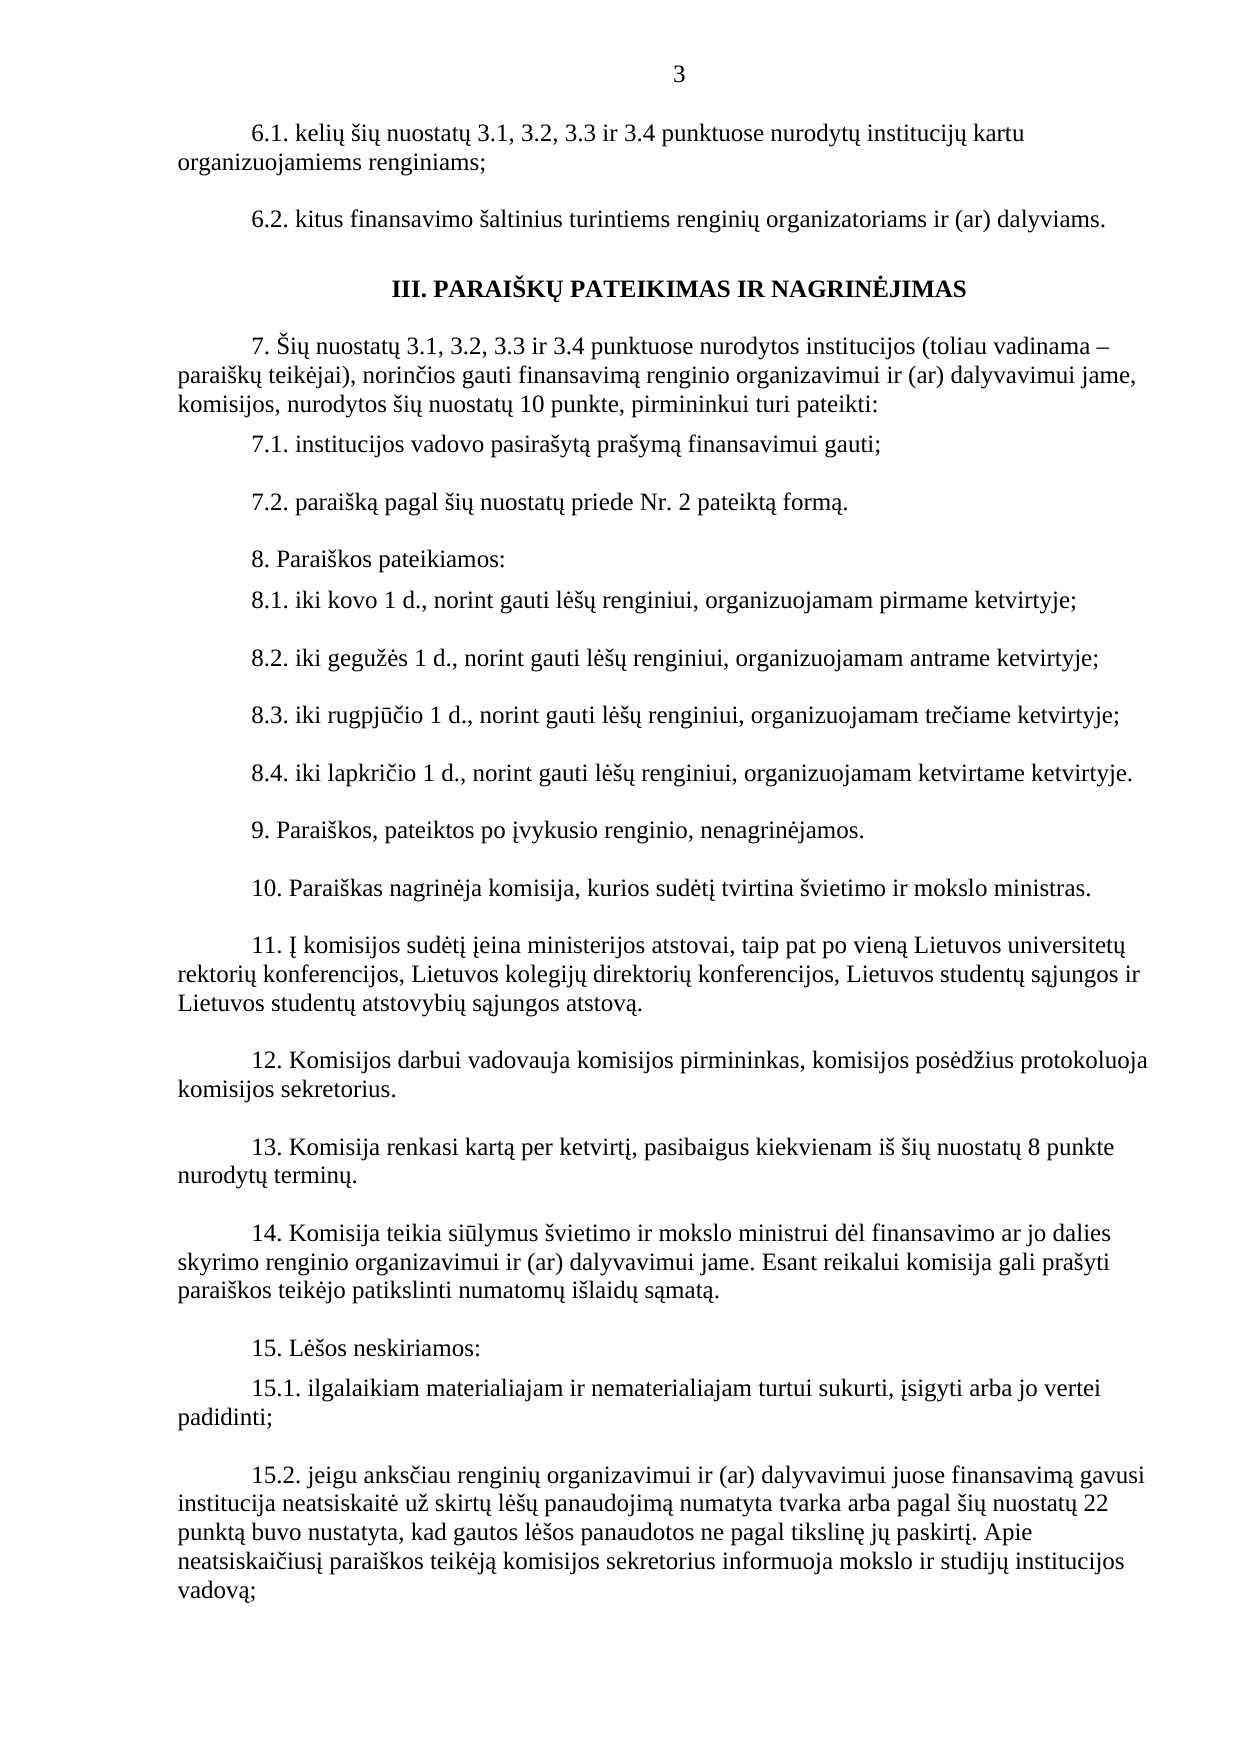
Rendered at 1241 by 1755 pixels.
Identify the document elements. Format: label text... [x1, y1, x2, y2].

text 7.2. paraišką pagal šių nuostatų priede Nr. 2 pateiktą formą. [177, 487, 1181, 516]
text 11. Į komisijos sudėtį įeina ministerijos atstovai, taip pat po vieną Lietuvos universitetų rektorių konferencijos, Lietuvos kolegijų direktorių konferencijos, Lietuvos studentų sąjungos ir Lietuvos studentų atstovybių sąjungos atstovą. [177, 930, 1181, 1017]
text 9. Paraiškos, pateiktos po įvykusio renginio, nenagrinėjamos. [177, 815, 1181, 844]
text 8.1. iki kovo 1 d., norint gauti lėšų renginiui, organizuojamam pirmame ketvirtyje; [177, 585, 1181, 614]
text 12. Komisijos darbui vadovauja komisijos pirmininkas, komisijos posėdžius protokoluoja komisijos sekretorius. [177, 1045, 1181, 1103]
text 13. Komisija renkasi kartą per ketvirtį, pasibaigus kiekvienam iš šių nuostatų 8 punkte nurodytų terminų. [177, 1132, 1181, 1189]
text 15.1. ilgalaikiam materialiajam ir nematerialiajam turtui sukurti, įsigyti arba jo vertei padidinti; [177, 1373, 1181, 1431]
text III. PARAIŠKŲ PATEIKIMAS IR NAGRINĖJIMAS [177, 274, 1181, 303]
text 10. Paraiškas nagrinėja komisija, kurios sudėtį tvirtina švietimo ir mokslo ministras. [177, 873, 1181, 902]
text 8.2. iki gegužės 1 d., norint gauti lėšų renginiui, organizuojamam antrame ketvirtyje; [177, 643, 1181, 672]
text 6.2. kitus finansavimo šaltinius turintiems renginių organizatoriams ir (ar) dalyviams. [177, 204, 1181, 233]
text 7. Šių nuostatų 3.1, 3.2, 3.3 ir 3.4 punktuose nurodytos institucijos (toliau vadinama – paraiškų teikėjai), norinčios gauti finansavimą renginio organizavimui ir (ar) dalyvavimui jame, komisijos, nurodytos šių nuostatų 10 punkte, pirmininkui turi pateikti: [177, 331, 1181, 418]
text 15.2. jeigu anksčiau renginių organizavimui ir (ar) dalyvavimui juose finansavimą gavusi institucija neatsiskaitė už skirtų lėšų panaudojimą numatyta tvarka arba pagal šių nuostatų 22 punktą buvo nustatyta, kad gautos lėšos panaudotos ne pagal tikslinę jų paskirtį. Apie neatsiskaičiusį paraiškos teikėją komisijos sekretorius informuoja mokslo ir studijų institucijos vadovą; [177, 1460, 1181, 1603]
text 8.4. iki lapkričio 1 d., norint gauti lėšų renginiui, organizuojamam ketvirtame ketvirtyje. [177, 758, 1181, 787]
text 6.1. kelių šių nuostatų 3.1, 3.2, 3.3 ir 3.4 punktuose nurodytų institucijų kartu organizuojamiems renginiams; [177, 118, 1181, 176]
text 14. Komisija teikia siūlymus švietimo ir mokslo ministrui dėl finansavimo ar jo dalies skyrimo renginio organizavimui ir (ar) dalyvavimui jame. Esant reikalui komisija gali prašyti paraiškos teikėjo patikslinti numatomų išlaidų sąmatą. [177, 1218, 1181, 1304]
text 7.1. institucijos vadovo pasirašytą prašymą finansavimui gauti; [177, 429, 1181, 458]
text 8.3. iki rugpjūčio 1 d., norint gauti lėšų renginiui, organizuojamam trečiame ketvirtyje; [177, 700, 1181, 729]
text 8. Paraiškos pateikiamos: [177, 544, 1181, 573]
text 15. Lėšos neskiriamos: [177, 1333, 1181, 1362]
